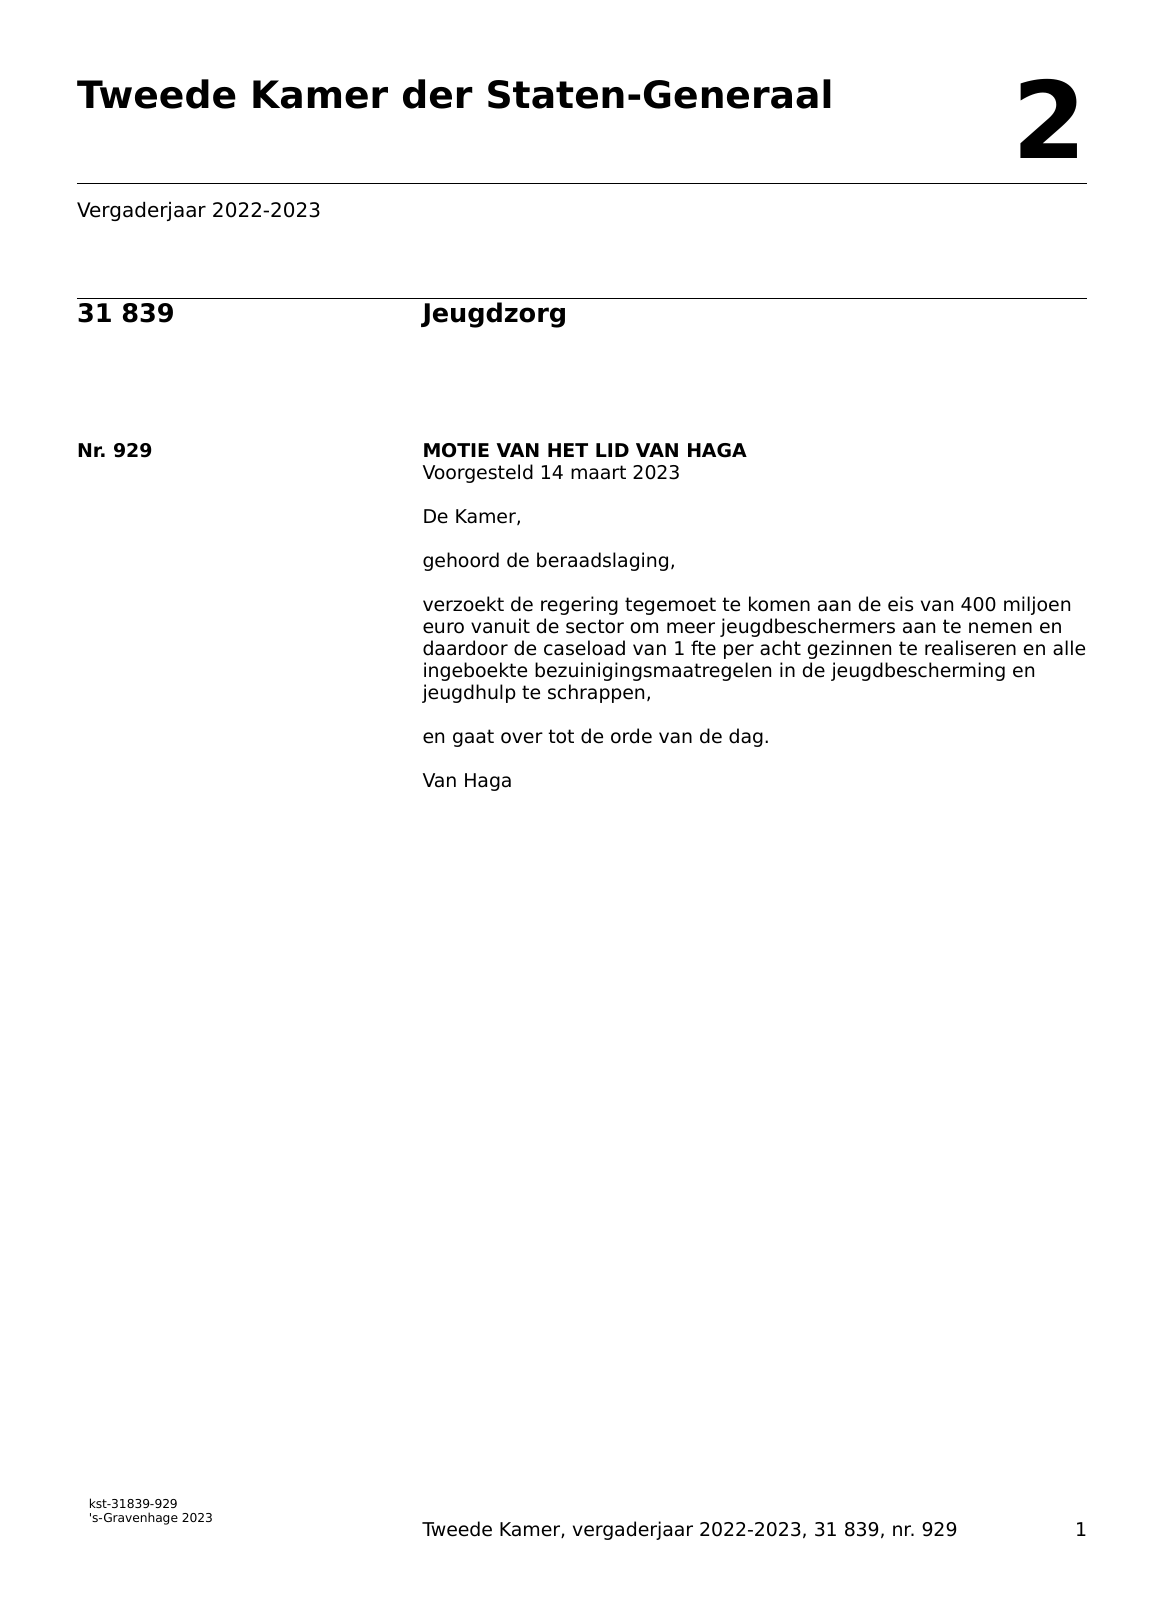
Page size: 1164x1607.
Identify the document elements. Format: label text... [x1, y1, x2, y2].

text Van Haga [422, 770, 1087, 792]
text kst-31839-929 [88, 1497, 323, 1511]
table_header Tweede Kamer der Staten-Generaal [77, 59, 886, 183]
subtitle Nr. 929 MOTIE VAN HET LID VAN HAGA [77, 440, 1087, 462]
text De Kamer, [422, 506, 1087, 528]
table_cell Vergaderjaar 2022-2023 [77, 184, 1087, 298]
text gehoord de beraadslaging, [422, 550, 1087, 572]
text en gaat over tot de orde van de dag. [422, 726, 1087, 748]
text verzoekt de regering tegemoet te komen aan de eis van 400 miljoen euro vanuit de sector om meer jeugdbeschermers aan te nemen en daardoor de caseload van 1 fte per acht gezinnen te realiseren en alle ingeboekte bezuinigingsmaatregelen in de jeugdbescherming en jeugdhulp te schrappen, [422, 594, 1087, 704]
subtitle 31 839 Jeugdzorg [77, 299, 1087, 329]
text Voorgesteld 14 maart 2023 [422, 462, 1087, 484]
table_header 2 [886, 59, 1087, 183]
text 's-Gravenhage 2023 [88, 1511, 323, 1525]
